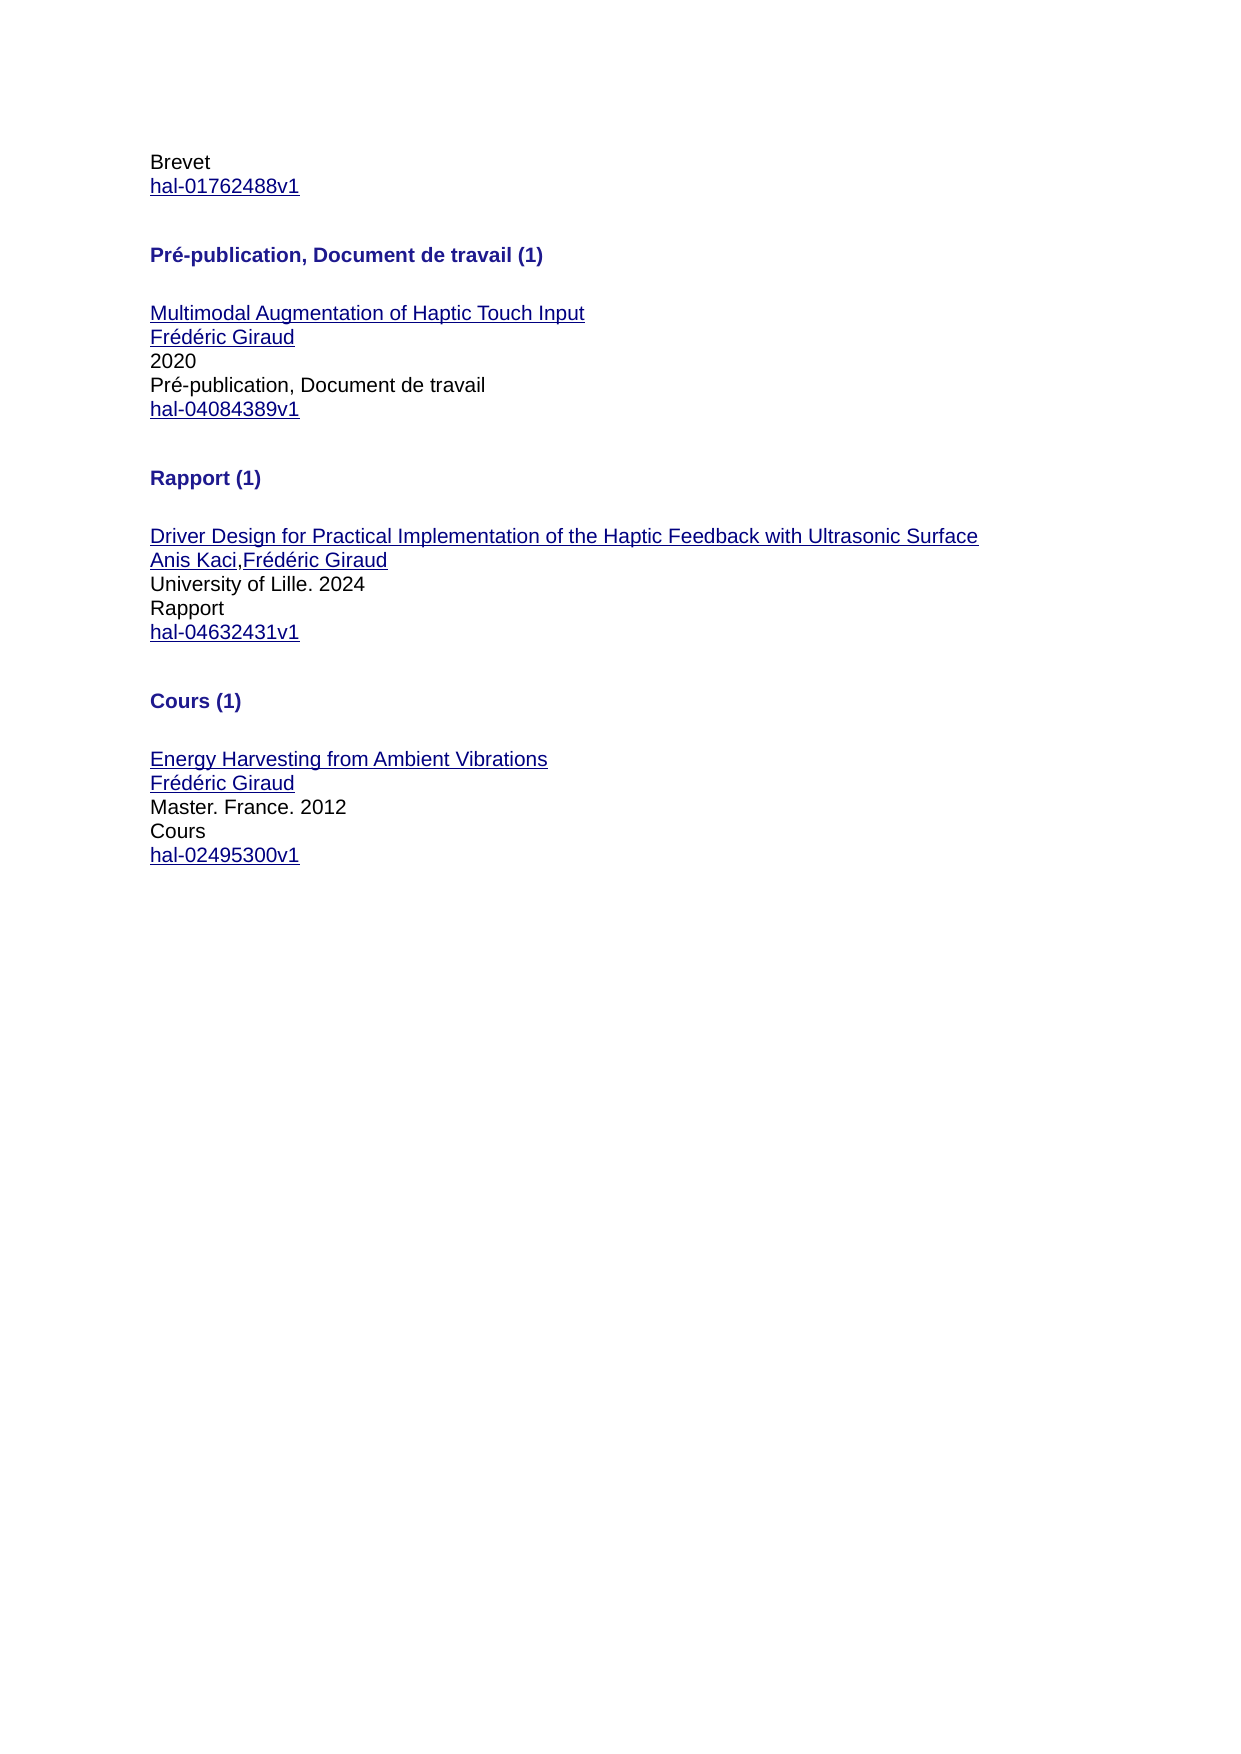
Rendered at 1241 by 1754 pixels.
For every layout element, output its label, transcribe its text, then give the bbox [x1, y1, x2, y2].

table_header Driver Design for Practical Implementation of the Haptic Feedback with Ultrasonic Surface Anis Kaci,Frédéric Giraud University of Lille. 2024 Rapport hal-04632431v1 [150, 524, 1090, 644]
table_header Energy Harvesting from Ambient Vibrations Frédéric Giraud Master. France. 2012 Cours hal-02495300v1 [150, 747, 1090, 867]
table_cell Interface Tactile Vibrante Melisande Biet,Frédéric Giraud,Betty Lemaire-Semail France, N° de brevet: WO2008116980. 2008 Brevet hal-01762488v1 [150, 150, 1090, 198]
table_header Multimodal Augmentation of Haptic Touch Input Frédéric Giraud 2020 Pré-publication, Document de travail hal-04084389v1 [150, 301, 1090, 421]
subtitle Rapport (1) [150, 466, 1090, 489]
subtitle Cours (1) [150, 688, 1090, 712]
subtitle Pré-publication, Document de travail (1) [150, 243, 1090, 267]
